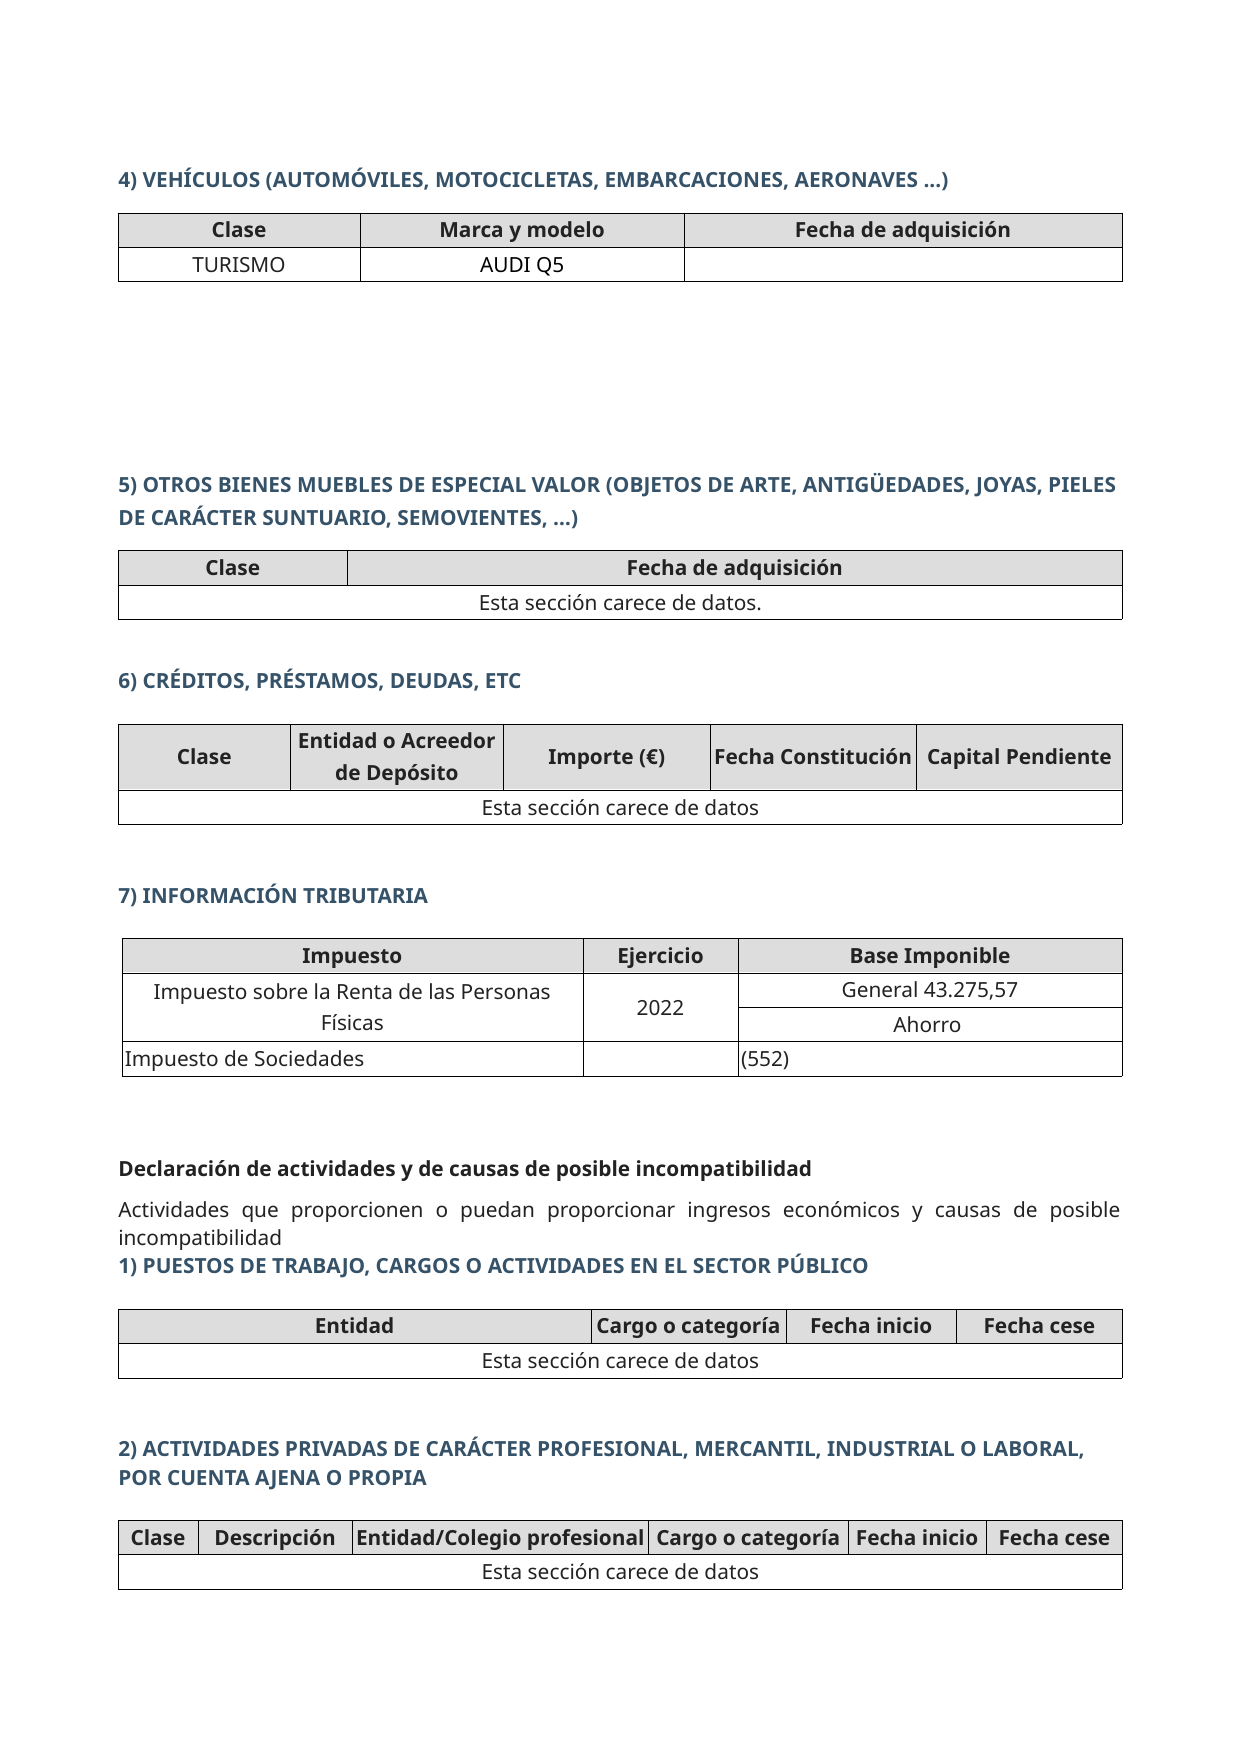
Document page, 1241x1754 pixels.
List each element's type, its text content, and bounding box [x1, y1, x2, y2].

table_cell Esta sección carece de datos [119, 791, 1122, 824]
table_cell [584, 1042, 738, 1076]
table_header Entidad/Colegio profesional [353, 1521, 648, 1554]
table_cell Esta sección carece de datos [119, 1344, 1122, 1377]
table_header Base Imponible [739, 939, 1122, 972]
table_header Clase [119, 214, 360, 247]
table_header Fecha cese [987, 1521, 1122, 1554]
table_header Fecha inicio [849, 1521, 986, 1554]
table_header Cargo o categoría [649, 1521, 848, 1554]
table_header Importe (€) [504, 725, 710, 789]
subtitle Declaración de actividades y de causas de posible incompatibilidad [118, 1154, 1122, 1182]
text Actividades que proporcionen o puedan proporcionar ingresos económicos y causas de posible incompatibilidad [118, 1195, 1122, 1252]
table_cell Ahorro [739, 1008, 1122, 1041]
table_header Fecha de adquisición [348, 551, 1122, 585]
table_cell General 43.275,57 [739, 974, 1122, 1007]
text 5) OTROS BIENES MUEBLES DE ESPECIAL VALOR (OBJETOS DE ARTE, ANTIGÜEDADES, JOYAS, PIELES DE CARÁCTER SUNTUARIO, SEMOVIENTES, …) [118, 470, 1122, 531]
table_header Cargo o categoría [592, 1310, 786, 1343]
table_cell AUDI Q5 [361, 248, 684, 281]
text 2) ACTIVIDADES PRIVADAS DE CARÁCTER PROFESIONAL, MERCANTIL, INDUSTRIAL O LABORAL, POR CUENTA AJENA O PROPIA [118, 1434, 1122, 1491]
table_header Fecha inicio [787, 1310, 956, 1343]
table_cell Impuesto sobre la Renta de las Personas Físicas [123, 974, 583, 1041]
table_header Clase [119, 1521, 198, 1554]
text 4) VEHÍCULOS (AUTOMÓVILES, MOTOCICLETAS, EMBARCACIONES, AERONAVES ...) [118, 165, 1122, 194]
table_header Clase [119, 551, 347, 585]
table_header Entidad o Acreedor de Depósito [291, 725, 503, 789]
table_header Fecha Constitución [711, 725, 916, 789]
text 7) INFORMACIÓN TRIBUTARIA [118, 881, 1122, 909]
table_header Entidad [119, 1310, 591, 1343]
table_header Ejercicio [584, 939, 738, 972]
text 1) PUESTOS DE TRABAJO, CARGOS O ACTIVIDADES EN EL SECTOR PÚBLICO [118, 1252, 1122, 1280]
table_header Descripción [199, 1521, 352, 1554]
text 6) CRÉDITOS, PRÉSTAMOS, DEUDAS, ETC [118, 667, 1122, 695]
table_header Marca y modelo [361, 214, 684, 247]
table_header Fecha cese [957, 1310, 1122, 1343]
table_header Fecha de adquisición [685, 214, 1122, 247]
table_cell [685, 248, 1122, 281]
table_header Clase [119, 725, 290, 789]
table_cell Esta sección carece de datos [119, 1555, 1122, 1589]
table_header Impuesto [123, 939, 583, 972]
table_cell TURISMO [119, 248, 360, 281]
table_cell (552) [739, 1042, 1122, 1076]
table_cell 2022 [584, 974, 738, 1041]
table_cell Impuesto de Sociedades [123, 1042, 583, 1076]
table_cell Esta sección carece de datos. [119, 586, 1122, 619]
table_header Capital Pendiente [917, 725, 1122, 789]
